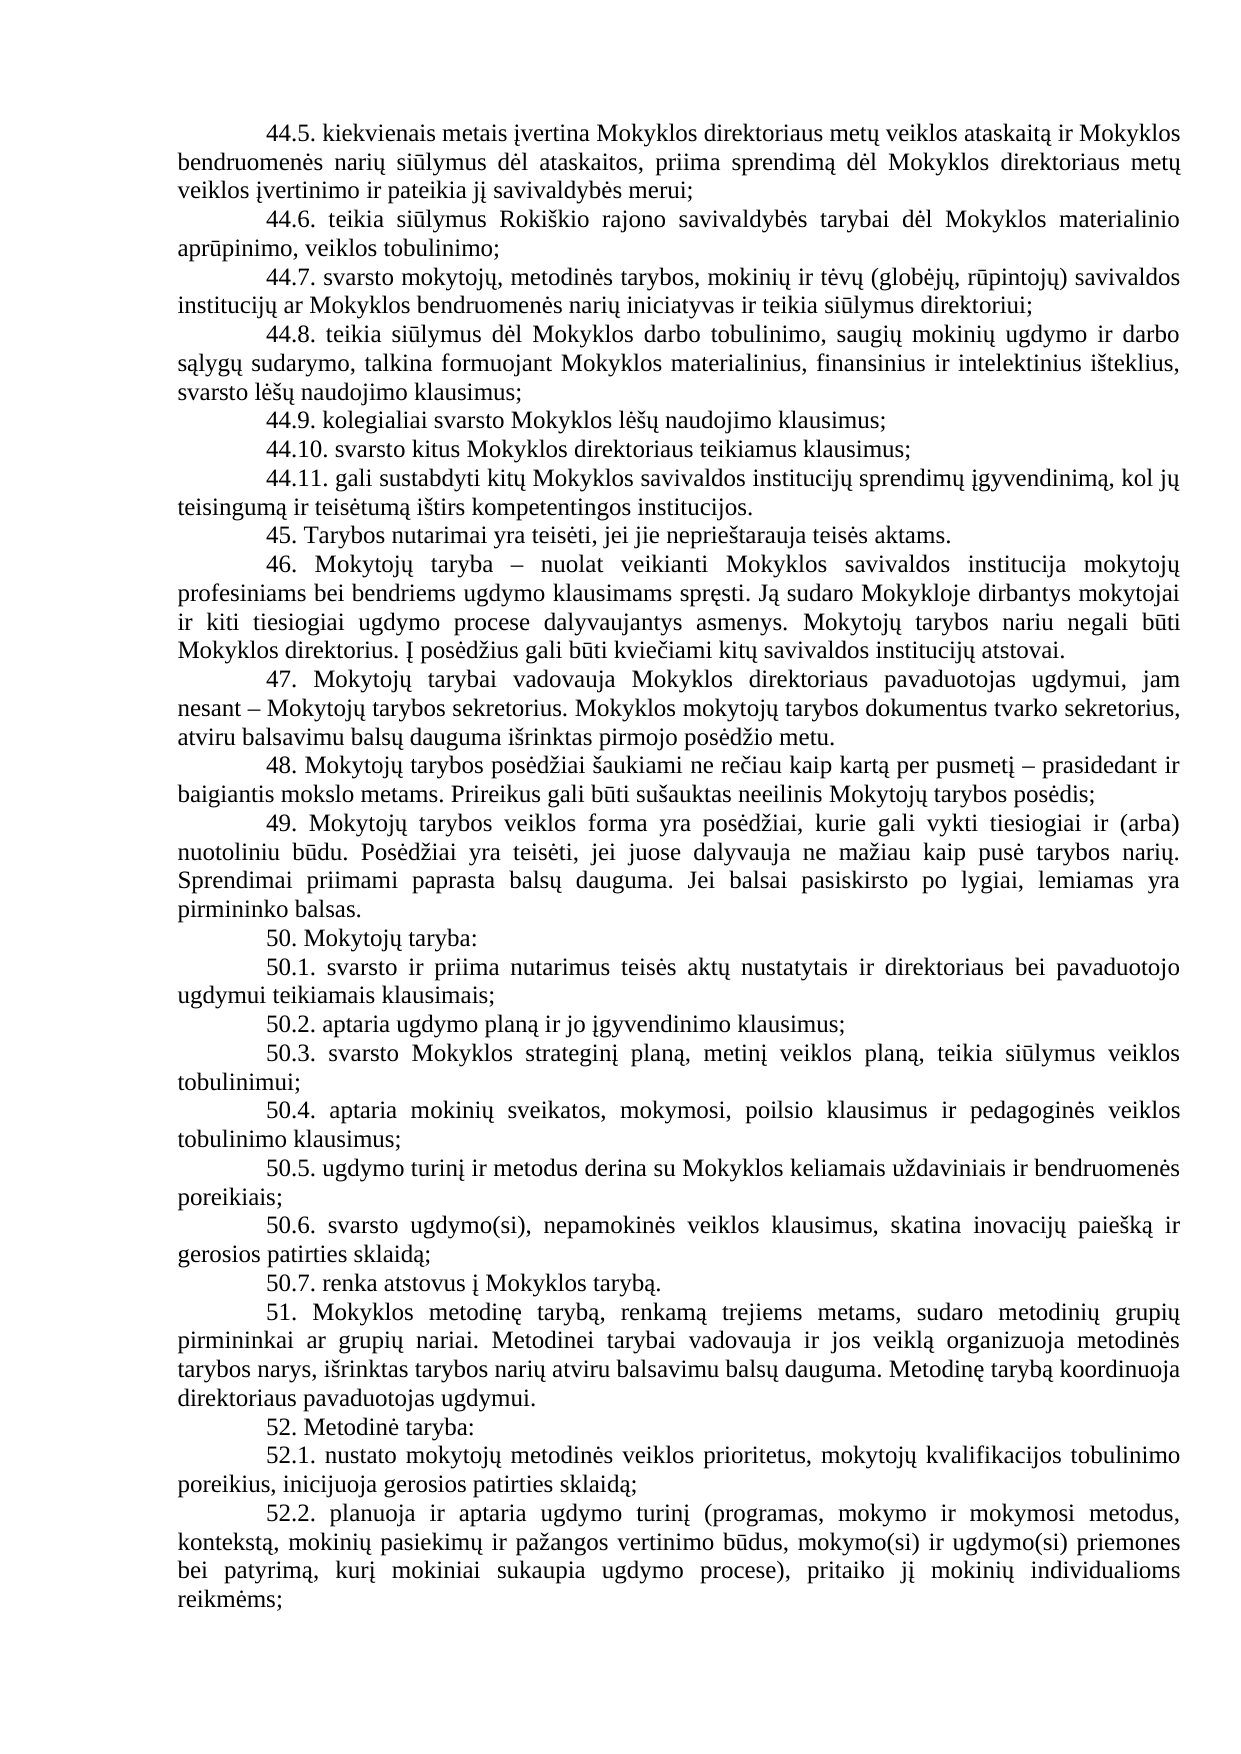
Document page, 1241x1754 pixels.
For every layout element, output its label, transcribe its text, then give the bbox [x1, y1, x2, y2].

text 52.1. nustato mokytojų metodinės veiklos prioritetus, mokytojų kvalifikacijos tobulinimo poreikius, inicijuoja gerosios patirties sklaidą; [177, 1441, 1181, 1498]
text 46. Mokytojų taryba – nuolat veikianti Mokyklos savivaldos institucija mokytojų profesiniams bei bendriems ugdymo klausimams spręsti. Ją sudaro Mokykloje dirbantys mokytojai ir kiti tiesiogiai ugdymo procese dalyvaujantys asmenys. Mokytojų tarybos nariu negali būti Mokyklos direktorius. Į posėdžius gali būti kviečiami kitų savivaldos institucijų atstovai. [177, 549, 1181, 664]
text 52.2. planuoja ir aptaria ugdymo turinį (programas, mokymo ir mokymosi metodus, kontekstą, mokinių pasiekimų ir pažangos vertinimo būdus, mokymo(si) ir ugdymo(si) priemones bei patyrimą, kurį mokiniai sukaupia ugdymo procese), pritaiko jį mokinių individualioms reikmėms; [177, 1498, 1181, 1613]
text 47. Mokytojų tarybai vadovauja Mokyklos direktoriaus pavaduotojas ugdymui, jam nesant – Mokytojų tarybos sekretorius. Mokyklos mokytojų tarybos dokumentus tvarko sekretorius, atviru balsavimu balsų dauguma išrinktas pirmojo posėdžio metu. [177, 664, 1181, 751]
text 44.6. teikia siūlymus Rokiškio rajono savivaldybės tarybai dėl Mokyklos materialinio aprūpinimo, veiklos tobulinimo; [177, 204, 1181, 262]
text 45. Tarybos nutarimai yra teisėti, jei jie neprieštarauja teisės aktams. [177, 521, 1181, 549]
text 49. Mokytojų tarybos veiklos forma yra posėdžiai, kurie gali vykti tiesiogiai ir (arba) nuotoliniu būdu. Posėdžiai yra teisėti, jei juose dalyvauja ne mažiau kaip pusė tarybos narių. Sprendimai priimami paprasta balsų dauguma. Jei balsai pasiskirsto po lygiai, lemiamas yra pirmininko balsas. [177, 808, 1181, 923]
text 51. Mokyklos metodinę tarybą, renkamą trejiems metams, sudaro metodinių grupių pirmininkai ar grupių nariai. Metodinei tarybai vadovauja ir jos veiklą organizuoja metodinės tarybos narys, išrinktas tarybos narių atviru balsavimu balsų dauguma. Metodinę tarybą koordinuoja direktoriaus pavaduotojas ugdymui. [177, 1297, 1181, 1412]
text 50.6. svarsto ugdymo(si), nepamokinės veiklos klausimus, skatina inovacijų paiešką ir gerosios patirties sklaidą; [177, 1211, 1181, 1268]
text 50.7. renka atstovus į Mokyklos tarybą. [177, 1268, 1181, 1297]
text 44.10. svarsto kitus Mokyklos direktoriaus teikiamus klausimus; [177, 434, 1181, 463]
text 44.11. gali sustabdyti kitų Mokyklos savivaldos institucijų sprendimų įgyvendinimą, kol jų teisingumą ir teisėtumą ištirs kompetentingos institucijos. [177, 463, 1181, 521]
text 50.2. aptaria ugdymo planą ir jo įgyvendinimo klausimus; [177, 1009, 1181, 1038]
text 52. Metodinė taryba: [177, 1412, 1181, 1441]
text 44.8. teikia siūlymus dėl Mokyklos darbo tobulinimo, saugių mokinių ugdymo ir darbo sąlygų sudarymo, talkina formuojant Mokyklos materialinius, finansinius ir intelektinius išteklius, svarsto lėšų naudojimo klausimus; [177, 319, 1181, 406]
text 50.3. svarsto Mokyklos strateginį planą, metinį veiklos planą, teikia siūlymus veiklos tobulinimui; [177, 1038, 1181, 1096]
text 50.1. svarsto ir priima nutarimus teisės aktų nustatytais ir direktoriaus bei pavaduotojo ugdymui teikiamais klausimais; [177, 952, 1181, 1009]
text 50. Mokytojų taryba: [177, 923, 1181, 952]
text 44.5. kiekvienais metais įvertina Mokyklos direktoriaus metų veiklos ataskaitą ir Mokyklos bendruomenės narių siūlymus dėl ataskaitos, priima sprendimą dėl Mokyklos direktoriaus metų veiklos įvertinimo ir pateikia jį savivaldybės merui; [177, 118, 1181, 204]
text 44.9. kolegialiai svarsto Mokyklos lėšų naudojimo klausimus; [177, 406, 1181, 434]
text 44.7. svarsto mokytojų, metodinės tarybos, mokinių ir tėvų (globėjų, rūpintojų) savivaldos institucijų ar Mokyklos bendruomenės narių iniciatyvas ir teikia siūlymus direktoriui; [177, 262, 1181, 319]
text 50.4. aptaria mokinių sveikatos, mokymosi, poilsio klausimus ir pedagoginės veiklos tobulinimo klausimus; [177, 1096, 1181, 1153]
text 48. Mokytojų tarybos posėdžiai šaukiami ne rečiau kaip kartą per pusmetį – prasidedant ir baigiantis mokslo metams. Prireikus gali būti sušauktas neeilinis Mokytojų tarybos posėdis; [177, 751, 1181, 808]
text 50.5. ugdymo turinį ir metodus derina su Mokyklos keliamais uždaviniais ir bendruomenės poreikiais; [177, 1153, 1181, 1211]
